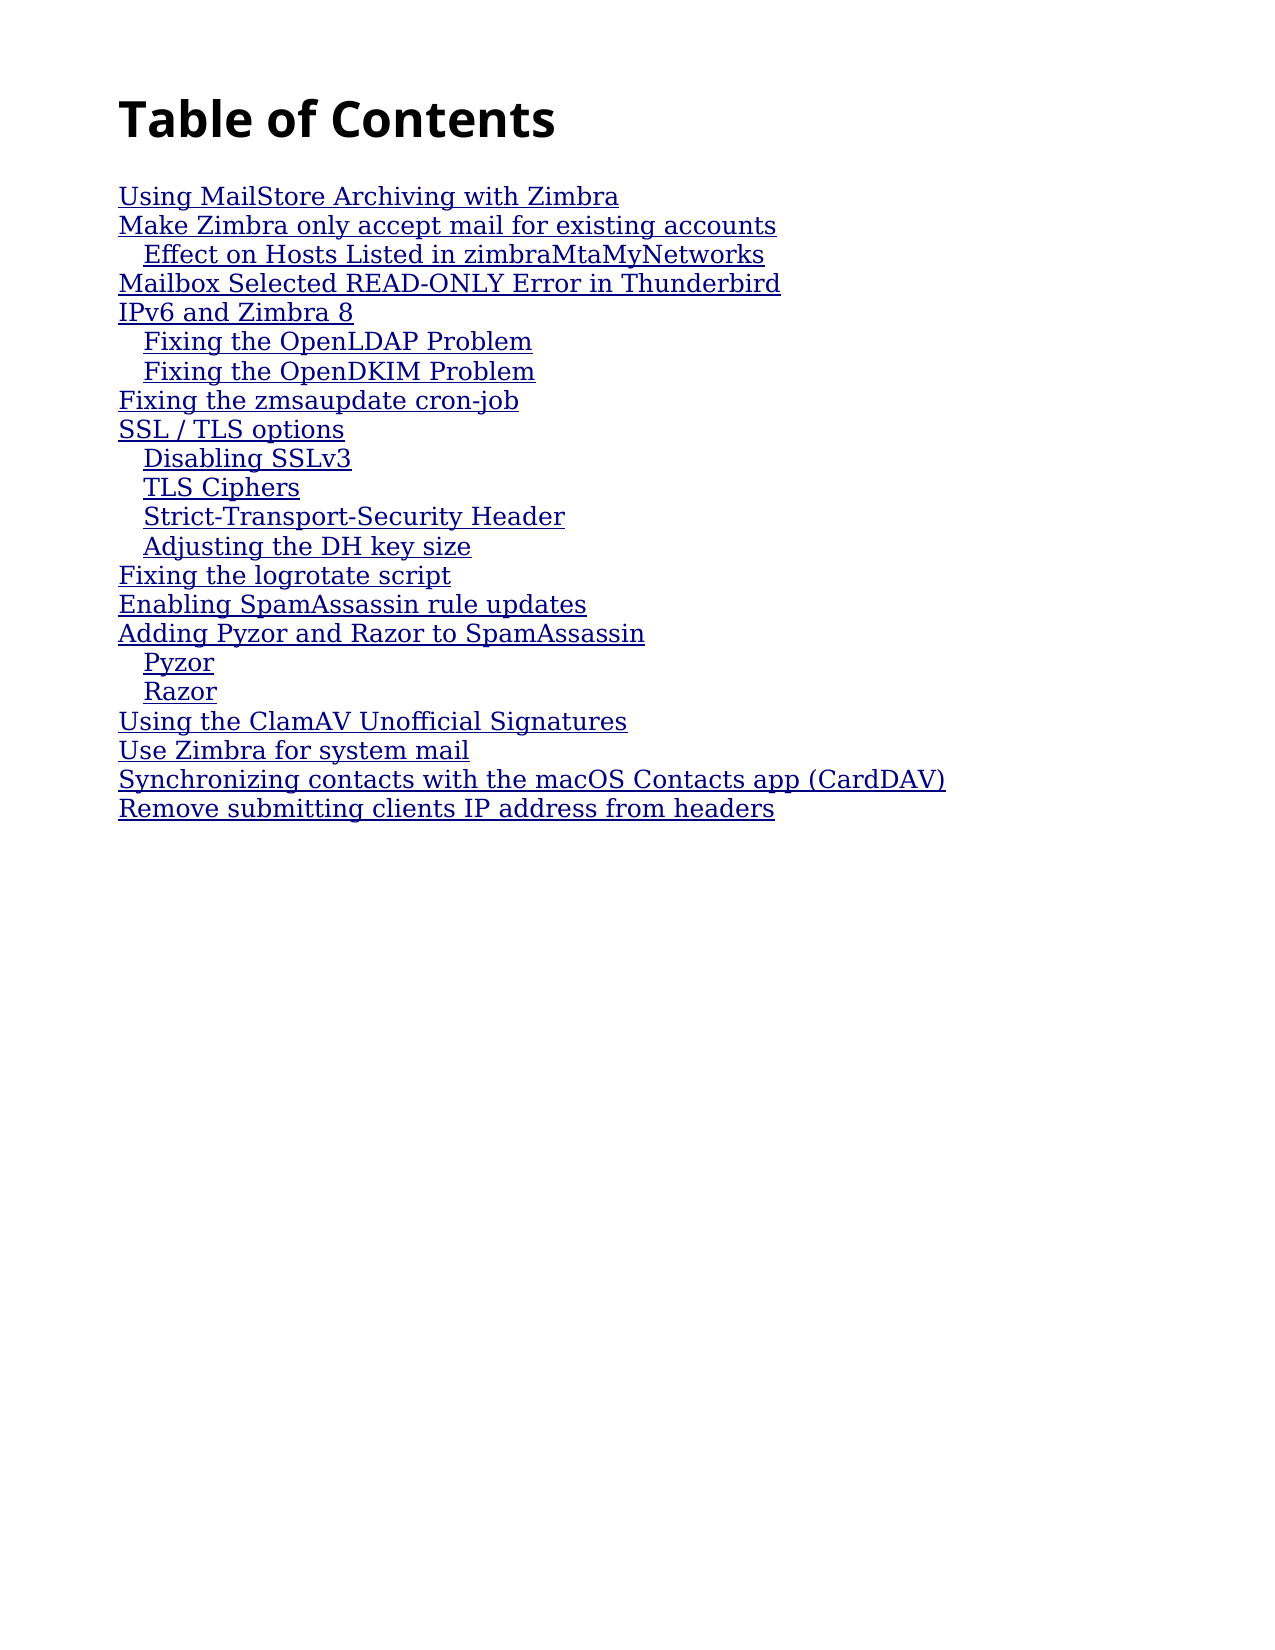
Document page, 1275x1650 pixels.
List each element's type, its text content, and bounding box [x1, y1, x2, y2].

text IPv6 and Zimbra 8 [118, 298, 1216, 327]
text Strict-Transport-Security Header [143, 502, 1216, 532]
text Remove submitting clients IP address from headers [118, 794, 1216, 823]
text Adjusting the DH key size [143, 532, 1216, 561]
text Use Zimbra for system mail [118, 736, 1216, 765]
text Pyzor [143, 648, 1216, 677]
text TLS Ciphers [143, 473, 1216, 502]
text Using the ClamAV Unofficial Signatures [118, 707, 1216, 736]
text SSL / TLS options [118, 415, 1216, 444]
text Effect on Hosts Listed in zimbraMtaMyNetworks [143, 240, 1216, 269]
text Fixing the zmsaupdate cron-job [118, 386, 1216, 415]
text Enabling SpamAssassin rule updates [118, 590, 1216, 619]
text Using MailStore Archiving with Zimbra [118, 182, 1216, 211]
text Disabling SSLv3 [143, 444, 1216, 473]
subtitle Table of Contents [118, 84, 1216, 152]
text Fixing the OpenDKIM Problem [143, 357, 1216, 386]
text Fixing the logrotate script [118, 561, 1216, 590]
text Adding Pyzor and Razor to SpamAssassin [118, 619, 1216, 648]
text Synchronizing contacts with the macOS Contacts app (CardDAV) [118, 765, 1216, 794]
text Fixing the OpenLDAP Problem [143, 327, 1216, 357]
text Razor [143, 677, 1216, 707]
text Mailbox Selected READ-ONLY Error in Thunderbird [118, 269, 1216, 298]
text Make Zimbra only accept mail for existing accounts [118, 211, 1216, 240]
